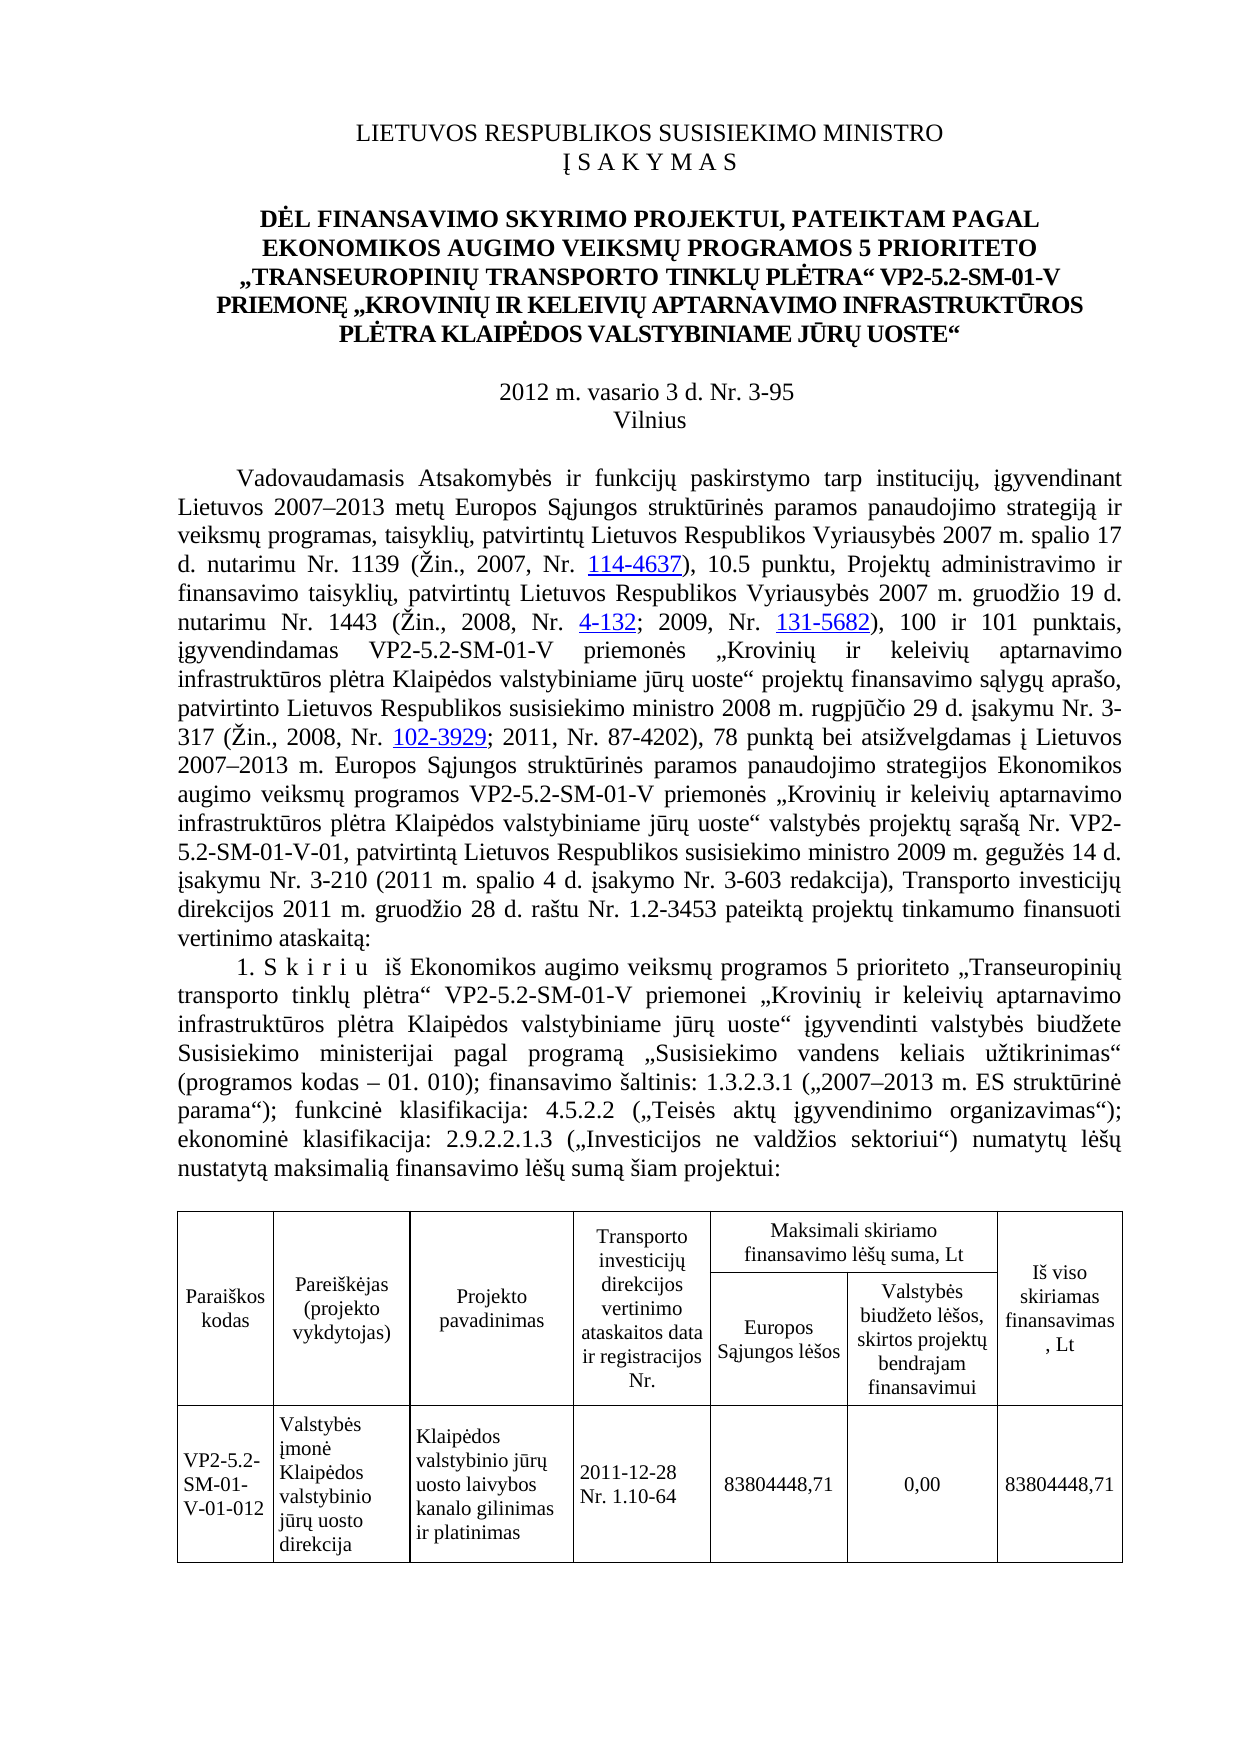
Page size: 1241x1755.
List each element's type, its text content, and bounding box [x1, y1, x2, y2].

text 2012 m. vasario 3 d. Nr. 3-95 [177, 377, 1122, 406]
table_header Maksimali skiriamo finansavimo lėšų suma, Lt [711, 1212, 997, 1272]
table_cell Valstybės įmonė Klaipėdos valstybinio jūrų uosto direkcija [274, 1406, 409, 1562]
text Vadovaudamasis Atsakomybės ir funkcijų paskirstymo tarp institucijų, įgyvendinant Lietuvos 2007–2013 metų Europos Sąjungos struktūrinės paramos panaudojimo strategiją ir veiksmų programas, taisyklių, patvirtintų Lietuvos Respublikos Vyriausybės 2007 m. spalio 17 d. nutarimu Nr. 1139 (Žin., 2007, Nr. 114-4637), 10.5 punktu, Projektų administravimo ir finansavimo taisyklių, patvirtintų Lietuvos Respublikos Vyriausybės 2007 m. gruodžio 19 d. nutarimu Nr. 1443 (Žin., 2008, Nr. 4-132; 2009, Nr. 131-5682), 100 ir 101 punktais, įgyvendindamas VP2-5.2-SM-01-V priemonės „Krovinių ir keleivių aptarnavimo infrastruktūros plėtra Klaipėdos valstybiniame jūrų uoste“ projektų finansavimo sąlygų aprašo, patvirtinto Lietuvos Respublikos susisiekimo ministro 2008 m. rugpjūčio 29 d. įsakymu Nr. 3-317 (Žin., 2008, Nr. 102-3929; 2011, Nr. 87-4202), 78 punktą bei atsižvelgdamas į Lietuvos 2007–2013 m. Europos Sąjungos struktūrinės paramos panaudojimo strategijos Ekonomikos augimo veiksmų programos VP2-5.2-SM-01-V priemonės „Krovinių ir keleivių aptarnavimo infrastruktūros plėtra Klaipėdos valstybiniame jūrų uoste“ valstybės projektų sąrašą Nr. VP2-5.2-SM-01-V-01, patvirtintą Lietuvos Respublikos susisiekimo ministro 2009 m. gegužės 14 d. įsakymu Nr. 3-210 (2011 m. spalio 4 d. įsakymo Nr. 3-603 redakcija), Transporto investicijų direkcijos 2011 m. gruodžio 28 d. raštu Nr. 1.2-3453 pateiktą projektų tinkamumo finansuoti vertinimo ataskaitą: [177, 463, 1122, 952]
table_header Pareiškėjas (projekto vykdytojas) [274, 1212, 409, 1405]
text Į S A K Y M A S [177, 147, 1122, 176]
table_cell Europos Sąjungos lėšos [711, 1273, 847, 1405]
table_header Projekto pavadinimas [411, 1212, 573, 1405]
table_cell 83804448,71 [998, 1406, 1122, 1562]
table_cell 0,00 [848, 1406, 997, 1562]
table_cell 83804448,71 [711, 1406, 847, 1562]
table_cell Klaipėdos valstybinio jūrų uosto laivybos kanalo gilinimas ir platinimas [411, 1406, 573, 1562]
table_header Transporto investicijų direkcijos vertinimo ataskaitos data ir registracijos Nr. [574, 1212, 710, 1405]
table_cell VP2-5.2-SM-01-V-01-012 [178, 1406, 273, 1562]
text 1. Skiriu iš Ekonomikos augimo veiksmų programos 5 prioriteto „Transeuropinių transporto tinklų plėtra“ VP2-5.2-SM-01-V priemonei „Krovinių ir keleivių aptarnavimo infrastruktūros plėtra Klaipėdos valstybiniame jūrų uoste“ įgyvendinti valstybės biudžete Susisiekimo ministerijai pagal programą „Susisiekimo vandens keliais užtikrinimas“ (programos kodas – 01. 010); finansavimo šaltinis: 1.3.2.3.1 („2007–2013 m. ES struktūrinė parama“); funkcinė klasifikacija: 4.5.2.2 („Teisės aktų įgyvendinimo organizavimas“); ekonominė klasifikacija: 2.9.2.2.1.3 („Investicijos ne valdžios sektoriui“) numatytų lėšų nustatytą maksimalią finansavimo lėšų sumą šiam projektui: [177, 952, 1122, 1182]
text DĖL FINANSAVIMO SKYRIMO PROJEKTUI, PATEIKTAM PAGAL EKONOMIKOS AUGIMO veiksmų programos 5 PRIORITETO „TRANSEUROPINIŲ TRANSPORTO TINKLŲ PLĖTRA“ VP2-5.2-SM-01-V PRIEMONĘ „KROVINIŲ IR KELEIVIŲ APTARNAVIMO INFRASTRUKTŪROS PLĖTRA kLAIPĖDOS VALSTYBINIAME JŪRŲ UOSTE“ [177, 204, 1122, 348]
table_cell Valstybės biudžeto lėšos, skirtos projektų bendrajam finansavimui [848, 1273, 997, 1405]
text Vilnius [177, 406, 1122, 434]
text LIETUVOS RESPUBLIKOS SUSISIEKIMO MINISTRO [177, 118, 1122, 147]
table_cell 2011-12-28 Nr. 1.10-64 [574, 1406, 710, 1562]
table_header Paraiškos kodas [178, 1212, 273, 1405]
table_header Iš viso skiriamas finansavimas, Lt [998, 1212, 1122, 1405]
